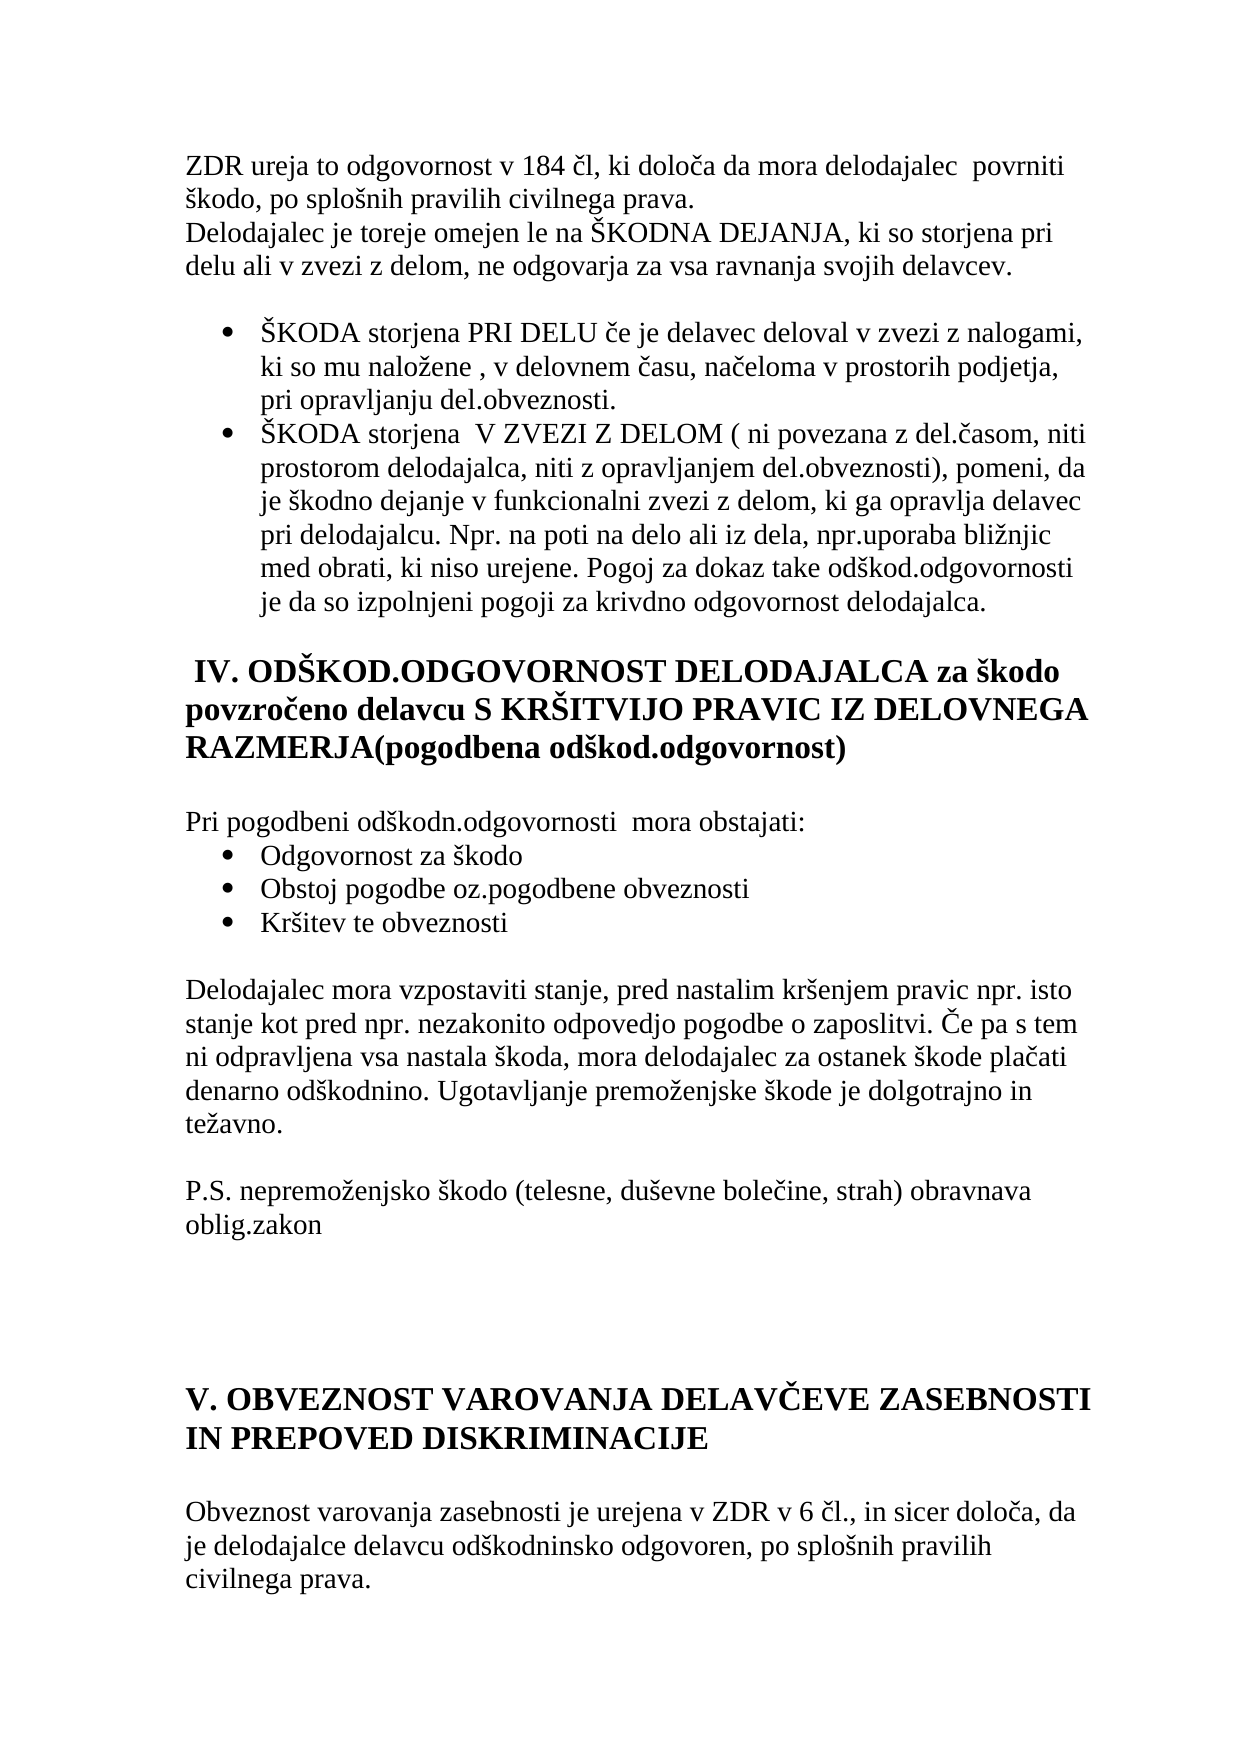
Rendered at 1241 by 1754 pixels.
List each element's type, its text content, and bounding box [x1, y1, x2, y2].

list Kršitev te obveznosti [223, 905, 1093, 939]
text V. OBVEZNOST VAROVANJA DELAVČEVE ZASEBNOSTI IN PREPOVED DISKRIMINACIJE [185, 1379, 1093, 1456]
text Delodajalec mora vzpostaviti stanje, pred nastalim kršenjem pravic npr. isto stanje kot pred npr. nezakonito odpovedjo pogodbe o zaposlitvi. Če pa s tem ni odpravljena vsa nastala škoda, mora delodajalec za ostanek škode plačati denarno odškodnino. Ugotavljanje premoženjske škode je dolgotrajno in težavno. [185, 972, 1093, 1140]
list Odgovornost za škodo [223, 838, 1093, 871]
text Obveznost varovanja zasebnosti je urejena v ZDR v 6 čl., in sicer določa, da je delodajalce delavcu odškodninsko odgovoren, po splošnih pravilih civilnega prava. [185, 1494, 1093, 1595]
text Delodajalec je toreje omejen le na ŠKODNA DEJANJA, ki so storjena pri delu ali v zvezi z delom, ne odgovarja za vsa ravnanja svojih delavcev. [185, 215, 1093, 282]
text P.S. nepremoženjsko škodo (telesne, duševne bolečine, strah) obravnava oblig.zakon [185, 1173, 1093, 1241]
text IV. ODŠKOD.ODGOVORNOST DELODAJALCA za škodo povzročeno delavcu S KRŠITVIJO PRAVIC IZ DELOVNEGA RAZMERJA(pogodbena odškod.odgovornost) [185, 651, 1093, 766]
list ŠKODA storjena V ZVEZI Z DELOM ( ni povezana z del.časom, niti prostorom delodajalca, niti z opravljanjem del.obveznosti), pomeni, da je škodno dejanje v funkcionalni zvezi z delom, ki ga opravlja delavec pri delodajalcu. Npr. na poti na delo ali iz dela, npr.uporaba bližnjic med obrati, ki niso urejene. Pogoj za dokaz take odškod.odgovornosti je da so izpolnjeni pogoji za krivdno odgovornost delodajalca. [223, 416, 1093, 617]
text Pri pogodbeni odškodn.odgovornosti mora obstajati: [185, 804, 1093, 838]
list ŠKODA storjena PRI DELU če je delavec deloval v zvezi z nalogami, ki so mu naložene , v delovnem času, načeloma v prostorih podjetja, pri opravljanju del.obveznosti. [223, 315, 1093, 416]
text ZDR ureja to odgovornost v 184 čl, ki določa da mora delodajalec povrniti škodo, po splošnih pravilih civilnega prava. [185, 148, 1093, 215]
list Obstoj pogodbe oz.pogodbene obveznosti [223, 871, 1093, 905]
